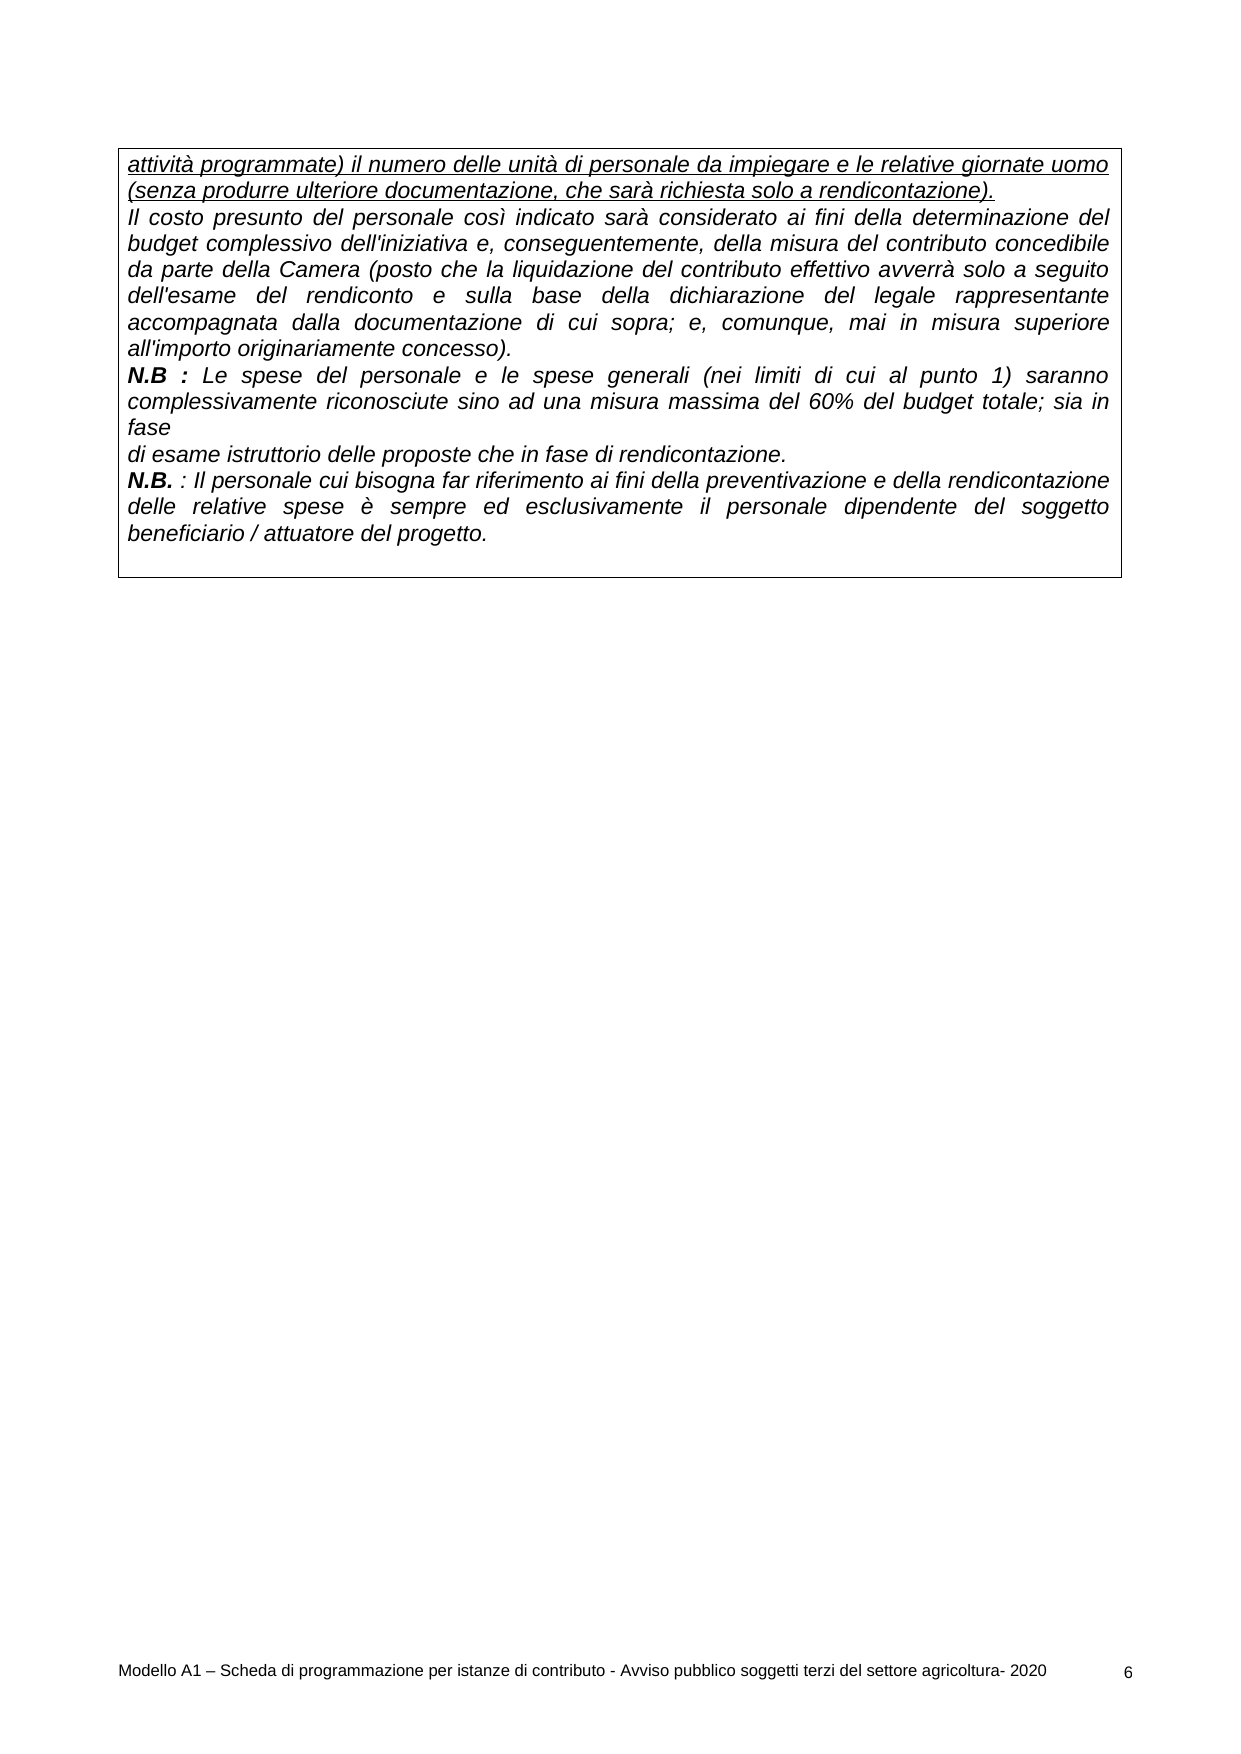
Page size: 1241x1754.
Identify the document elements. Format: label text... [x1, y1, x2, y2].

text Il costo presunto del personale così indicato sarà considerato ai fini della determinazione del budget complessivo dell'iniziativa e, conseguentemente, della misura del contributo concedibile da parte della Camera (posto che la liquidazione del contributo effettivo avverrà solo a seguito dell'esame del rendiconto e sulla base della dichiarazione del legale rappresentante accompagnata dalla documentazione di cui sopra; e, comunque, mai in misura superiore all'importo originariamente concesso). [119, 200, 1121, 358]
text di esame istruttorio delle proposte che in fase di rendicontazione. [119, 437, 1121, 464]
text N.B : Le spese del personale e le spese generali (nei limiti di cui al punto 1) saranno complessivamente riconosciute sino ad una misura massima del 60% del budget totale; sia in fase [119, 358, 1121, 437]
text attività programmate) il numero delle unità di personale da impiegare e le relative giornate uomo (senza produrre ulteriore documentazione, che sarà richiesta solo a rendicontazione). [119, 149, 1121, 200]
text N.B. : Il personale cui bisogna far riferimento ai fini della preventivazione e della rendicontazione delle relative spese è sempre ed esclusivamente il personale dipendente del soggetto beneficiario / attuatore del progetto. [119, 464, 1121, 546]
